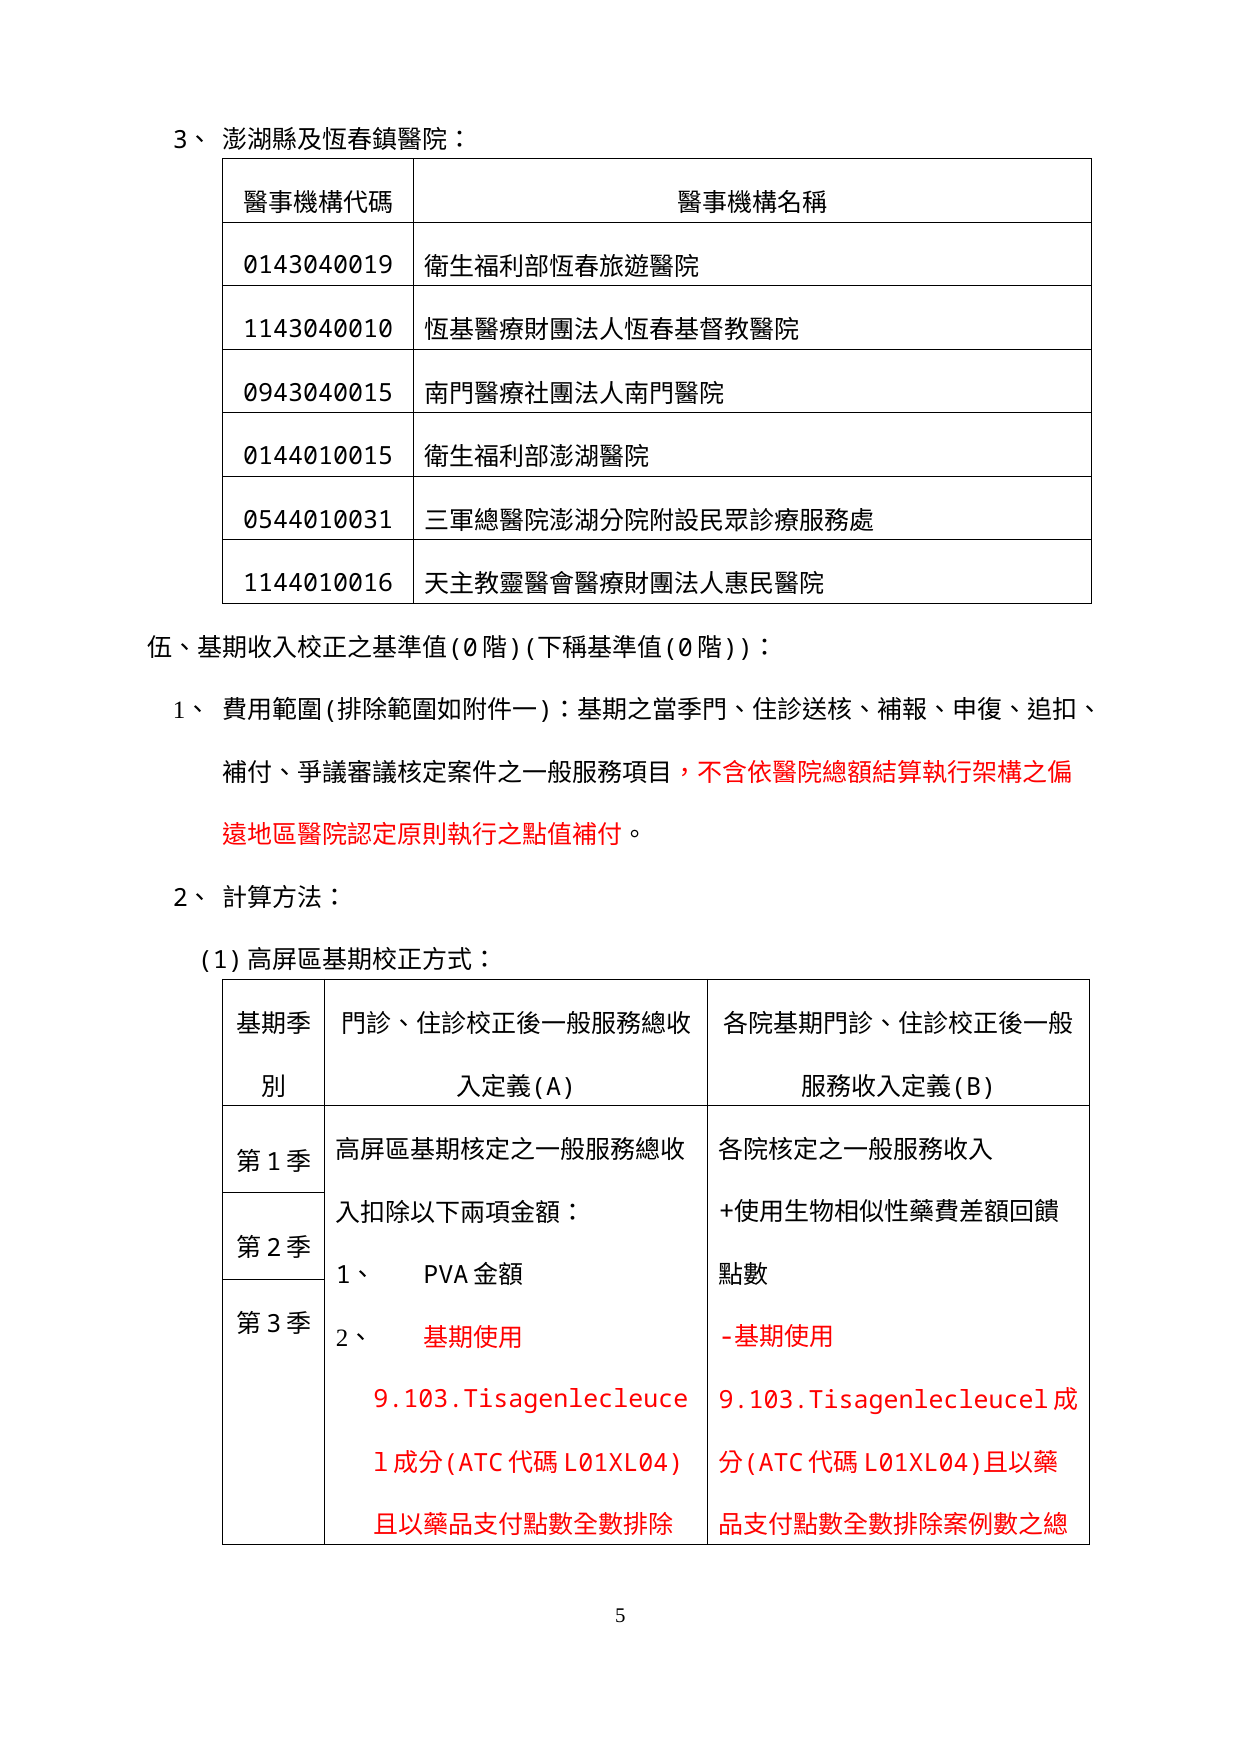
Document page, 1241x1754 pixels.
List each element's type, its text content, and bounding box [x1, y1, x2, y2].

table_cell 0544010031 [223, 477, 413, 539]
table_cell 南門醫療社團法人南門醫院 [414, 350, 1091, 412]
table_cell 0144010015 [223, 413, 413, 476]
table_cell 三軍總醫院澎湖分院附設民眾診療服務處 [414, 477, 1091, 539]
list 計算方法： [173, 854, 1092, 916]
table_cell 恆基醫療財團法人恆春基督教醫院 [414, 286, 1091, 349]
table_cell 衛生福利部澎湖醫院 [414, 413, 1091, 476]
table_header 各院基期門診、住診校正後一般服務收入定義(B) [708, 980, 1089, 1105]
list 基期收入校正之基準值(0階)(下稱基準值(0階))： [148, 604, 1092, 666]
table_cell 天主教靈醫會醫療財團法人惠民醫院 [414, 540, 1091, 603]
table_cell 第3季 [223, 1280, 324, 1543]
table_cell 1144010016 [223, 540, 413, 603]
table_header 醫事機構名稱 [414, 159, 1091, 222]
table_cell 0943040015 [223, 350, 413, 412]
list 費用範圍(排除範圍如附件一)：基期之當季門、住診送核、補報、申復、追扣、補付、爭議審議核定案件之一般服務項目，不含依醫院總額結算執行架構之偏遠地區醫院認定原則執行之點值補付。 [173, 666, 1092, 854]
list 高屏區基期校正方式： [198, 916, 1092, 979]
table_cell 1143040010 [223, 286, 413, 349]
table_cell 0143040019 [223, 223, 413, 285]
table_cell 衛生福利部恆春旅遊醫院 [414, 223, 1091, 285]
table_cell 第1季 [223, 1106, 324, 1192]
table_header 門診、住診校正後一般服務總收入定義(A) [325, 980, 707, 1105]
table_header 基期季別 [223, 980, 324, 1105]
table_cell 各院核定之一般服務收入 +使用生物相似性藥費差額回饋點數 -基期使用9.103.Tisagenlecleucel成分(ATC代碼L01XL04)且以藥品支付點數全數排除案例數之總藥費 [708, 1106, 1089, 1543]
table_header 醫事機構代碼 [223, 159, 413, 222]
list 澎湖縣及恆春鎮醫院： [173, 96, 1092, 158]
table_cell 高屏區基期核定之一般服務總收入扣除以下兩項金額： PVA金額 基期使用9.103.Tisagenlecleucel成分(ATC代碼L01XL04)且以藥品支付點數全數排除案例數之總藥費 [325, 1106, 707, 1543]
table_cell 第2季 [223, 1193, 324, 1278]
